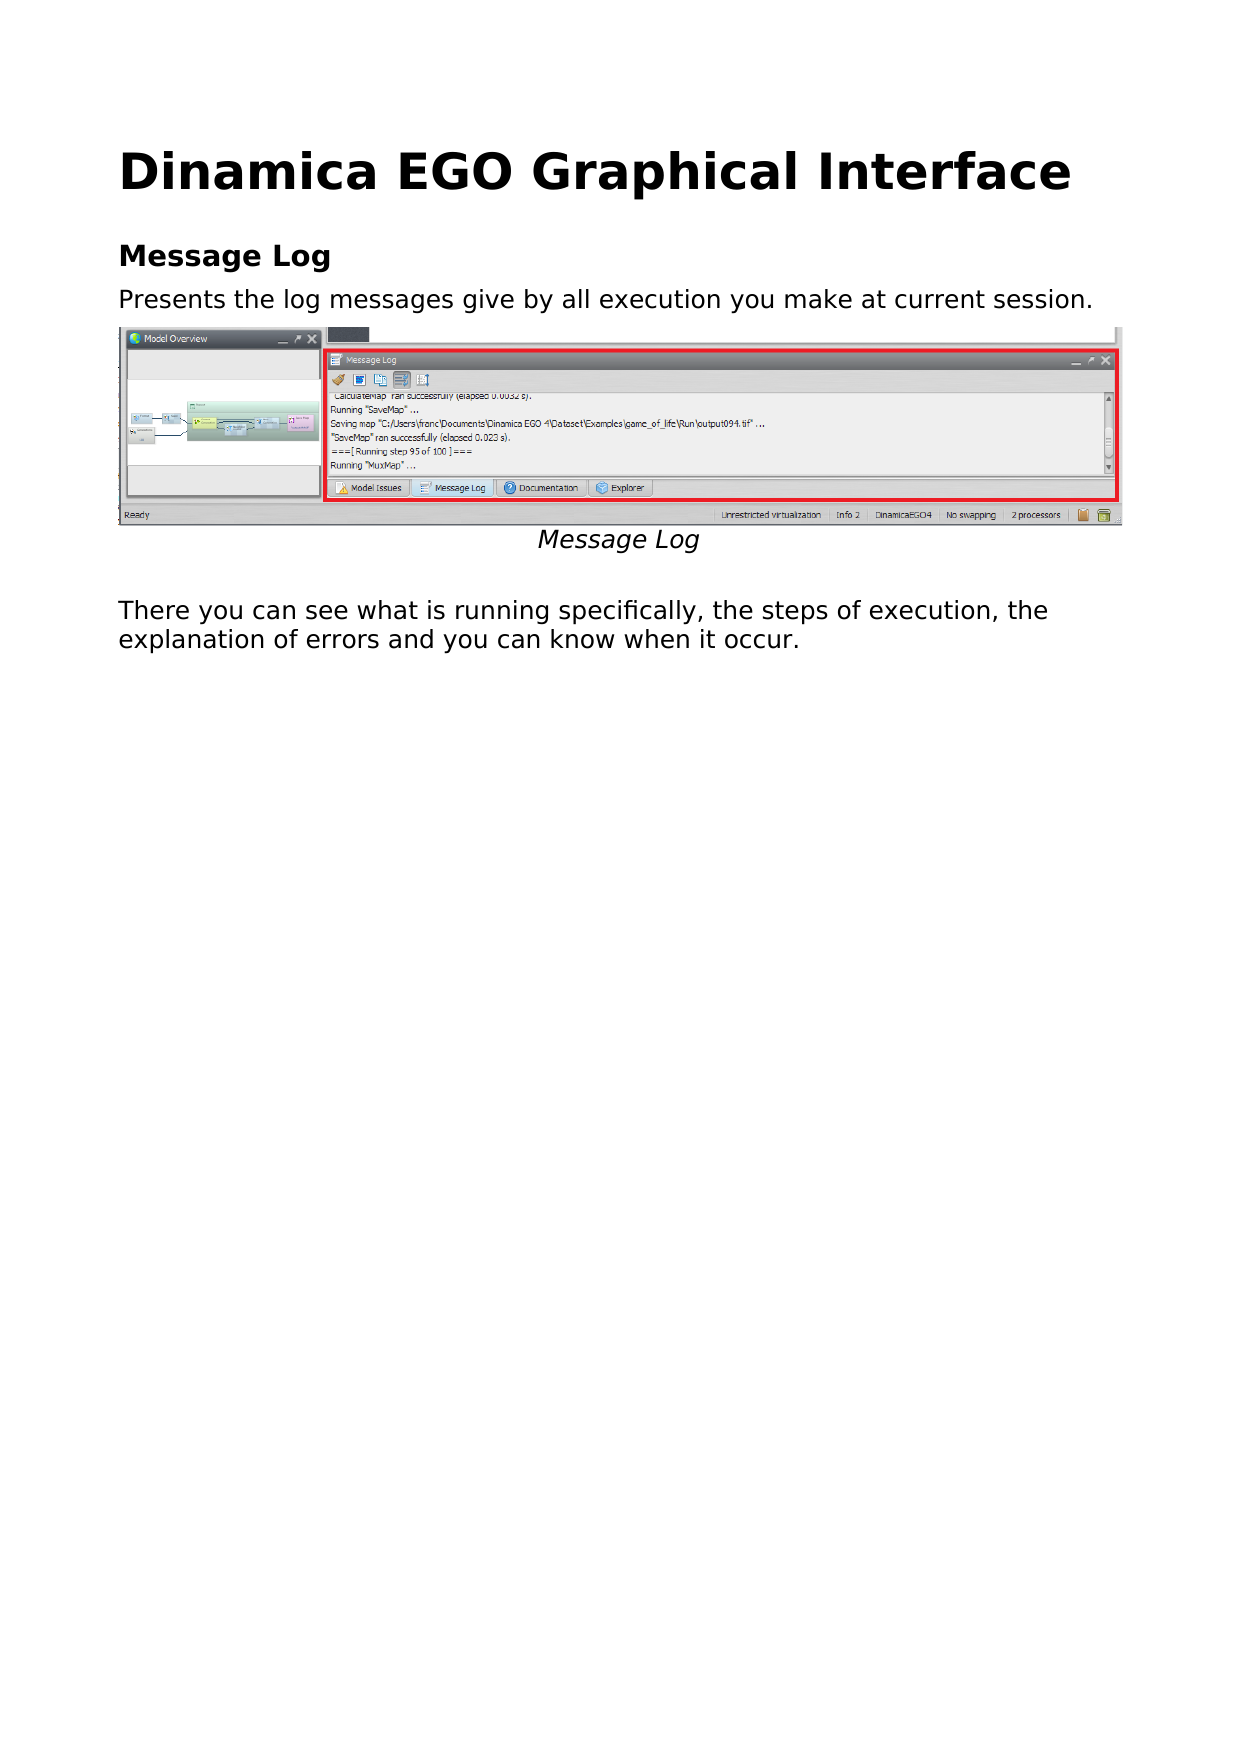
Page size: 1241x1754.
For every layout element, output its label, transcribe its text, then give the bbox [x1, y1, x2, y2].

text There you can see what is running specifically, the steps of execution, the explanation of errors and you can know when it occur. [118, 596, 1122, 654]
subtitle Dinamica EGO Graphical Interface [118, 143, 1122, 201]
text Message Log [118, 526, 1122, 554]
picture [118, 327, 1123, 526]
text Presents the log messages give by all execution you make at current session. [118, 285, 1122, 314]
subtitle Message Log [118, 239, 1122, 273]
